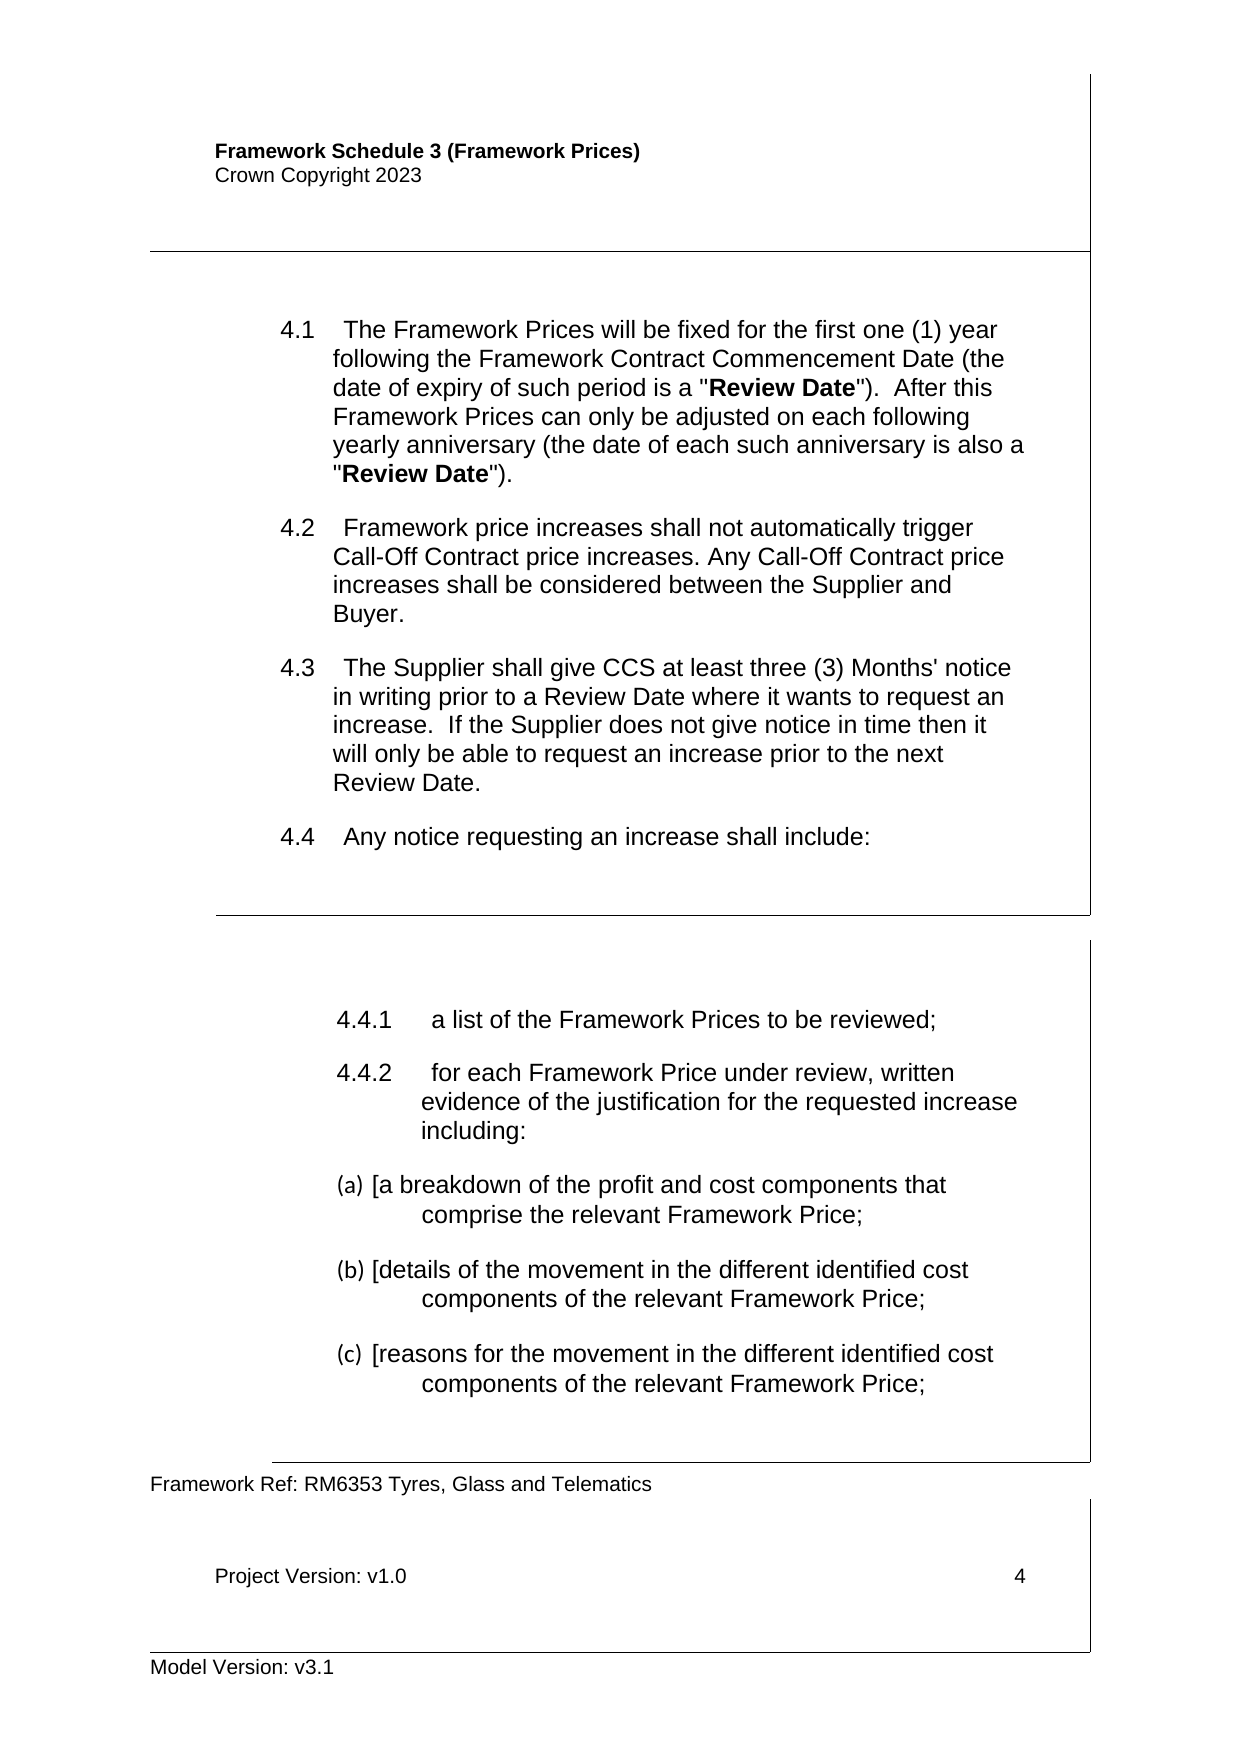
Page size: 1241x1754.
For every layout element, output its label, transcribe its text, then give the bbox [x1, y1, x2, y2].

list a list of the Framework Prices to be reviewed; [272, 940, 1090, 994]
list [reasons for the movement in the different identified cost components of the relevant Framework Price; [272, 1274, 1090, 1462]
list The Supplier shall give CCS at least three (3) Months' notice in writing prior to a Review Date where it wants to request an increase. If the Supplier does not give notice in time then it will only be able to request an increase prior to the next Review Date. [216, 588, 1090, 757]
list for each Framework Price under review, written evidence of the justification for the requested increase including: [272, 994, 1090, 1105]
list The Framework Prices will be fixed for the first one (1) year following the Framework Contract Commencement Date (the date of expiry of such period is a "Review Date"). After this Framework Prices can only be adjusted on each following yearly anniversary (the date of each such anniversary is also a "Review Date"). [216, 251, 1090, 448]
list Framework price increases shall not automatically trigger Call-Off Contract price increases. Any Call-Off Contract price increases shall be considered between the Supplier and Buyer. [216, 448, 1090, 588]
list [a breakdown of the profit and cost components that comprise the relevant Framework Price; [272, 1105, 1090, 1189]
list Any notice requesting an increase shall include: [216, 757, 1090, 915]
list [details of the movement in the different identified cost components of the relevant Framework Price; [272, 1189, 1090, 1274]
